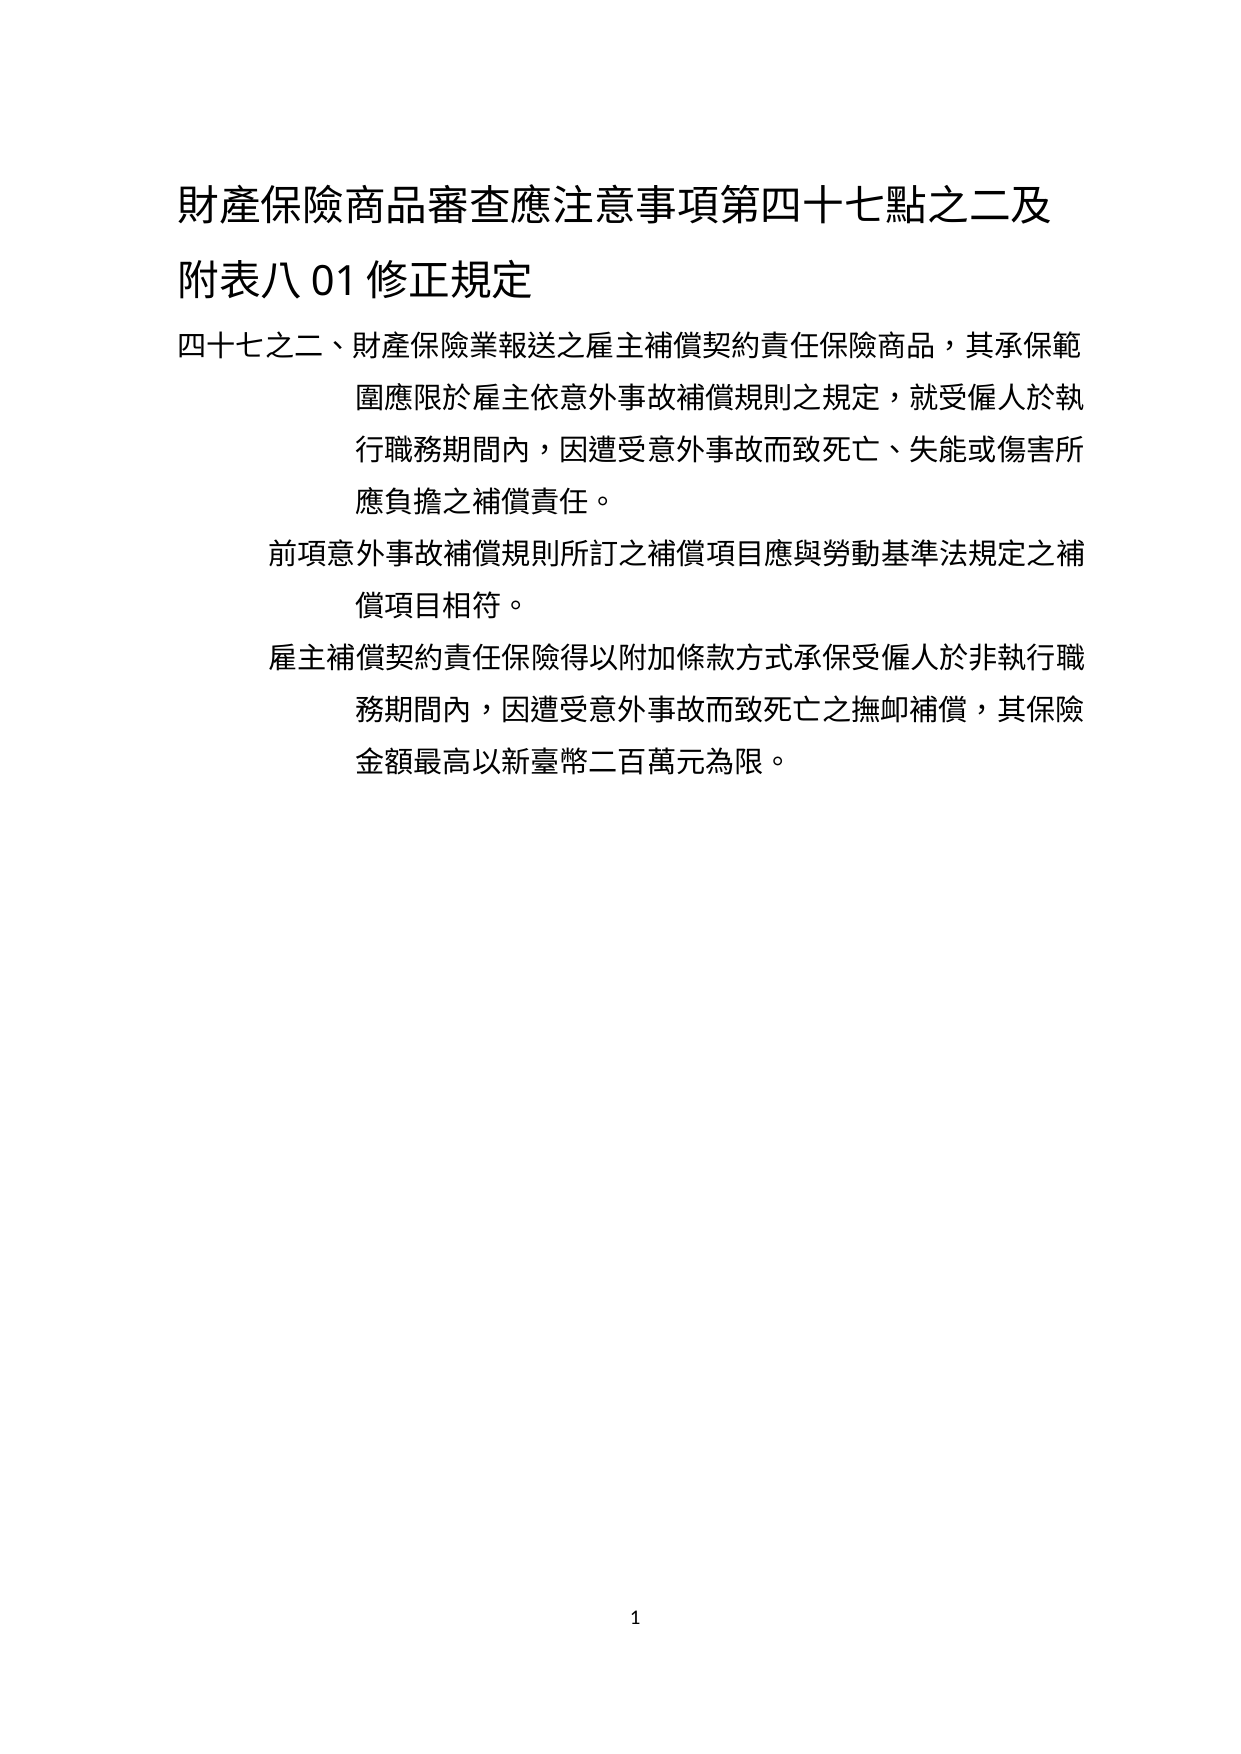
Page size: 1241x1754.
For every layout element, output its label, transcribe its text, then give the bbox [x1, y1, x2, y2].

text 前項意外事故補償規則所訂之補償項目應與勞動基準法規定之補償項目相符。 [177, 523, 1092, 627]
text 四十七之二、財產保險業報送之雇主補償契約責任保險商品，其承保範圍應限於雇主依意外事故補償規則之規定，就受僱人於執行職務期間內，因遭受意外事故而致死亡、失能或傷害所應負擔之補償責任。 [177, 314, 1092, 523]
text 雇主補償契約責任保險得以附加條款方式承保受僱人於非執行職務期間內，因遭受意外事故而致死亡之撫卹補償，其保險金額最高以新臺幣二百萬元為限。 [177, 627, 1092, 783]
text 財產保險商品審查應注意事項第四十七點之二及附表八01修正規定 [177, 164, 1092, 314]
